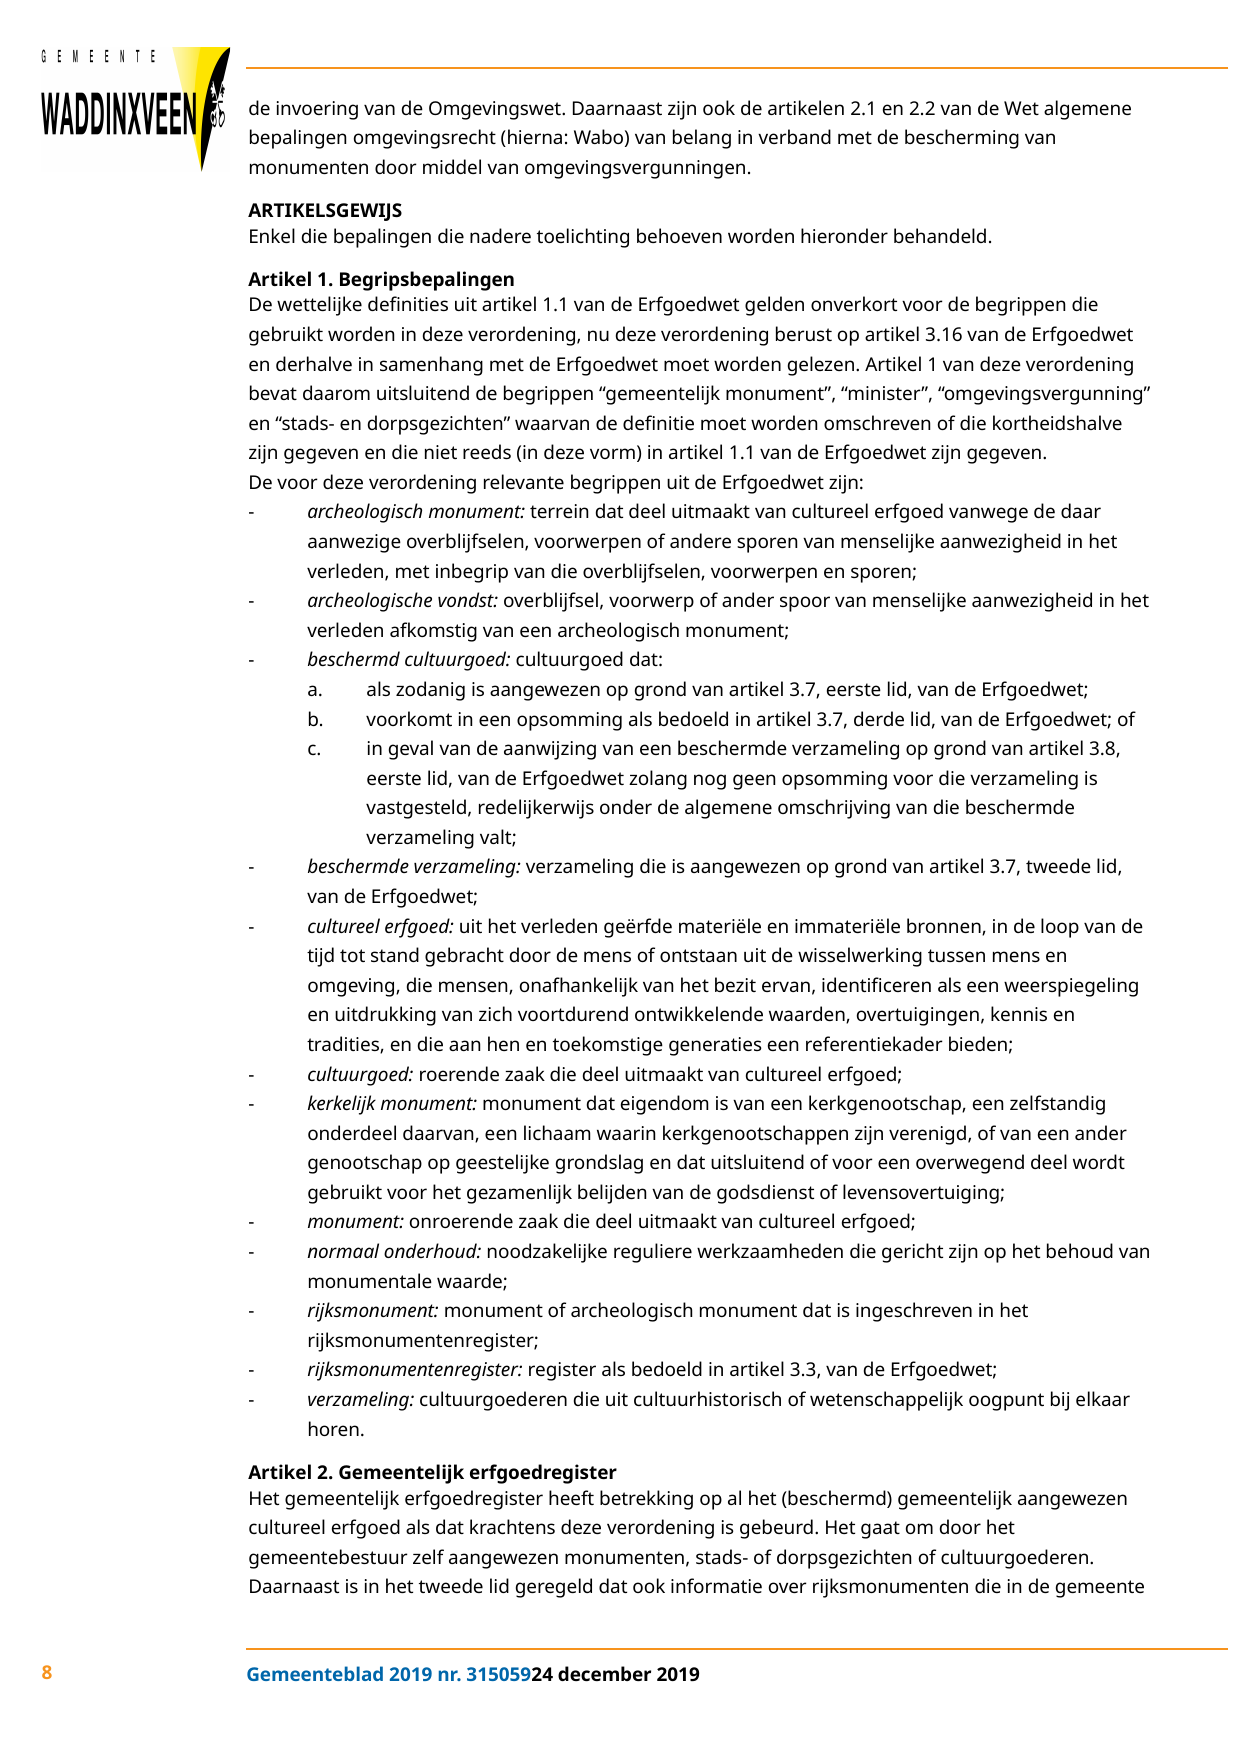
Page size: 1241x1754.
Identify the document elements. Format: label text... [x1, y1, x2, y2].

list archeologische vondst: overblijfsel, voorwerp of ander spoor van menselijke aanwezigheid in het verleden afkomstig van een archeologisch monument; [248, 587, 1152, 643]
list beschermde verzameling: verzameling die is aangewezen op grond van artikel 3.7, tweede lid, van de Erfgoedwet; [248, 854, 1152, 909]
text Het gemeentelijk erfgoedregister heeft betrekking op al het (beschermd) gemeentelijk aangewezen cultureel erfgoed als dat krachtens deze verordening is gebeurd. Het gaat om door het gemeentebestuur zelf aangewezen monumenten, stads- of dorpsgezichten of cultuurgoederen. Daarnaast is in het tweede lid geregeld dat ook informatie over rijksmonumenten die in de gemeente [248, 1485, 1152, 1599]
list beschermd cultuurgoed: cultuurgoed dat: [248, 647, 1152, 672]
list monument: onroerende zaak die deel uitmaakt van cultureel erfgoed; [248, 1209, 1152, 1234]
list cultuurgoed: roerende zaak die deel uitmaakt van cultureel erfgoed; [248, 1061, 1152, 1087]
picture [41, 47, 231, 172]
list cultureel erfgoed: uit het verleden geërfde materiële en immateriële bronnen, in de loop van de tijd tot stand gebracht door de mens of ontstaan uit de wisselwerking tussen mens en omgeving, die mensen, onafhankelijk van het bezit ervan, identificeren als een weerspiegeling en uitdrukking van zich voortdurend ontwikkelende waarden, overtuigingen, kennis en tradities, en die aan hen en toekomstige generaties een referentiekader bieden; [248, 913, 1152, 1057]
list rijksmonument: monument of archeologisch monument dat is ingeschreven in het rijksmonumentenregister; [248, 1297, 1152, 1353]
text de invoering van de Omgevingswet. Daarnaast zijn ook de artikelen 2.1 en 2.2 van de Wet algemene bepalingen omgevingsrecht (hierna: Wabo) van belang in verband met de bescherming van monumenten door middel van omgevingsvergunningen. [248, 95, 1152, 180]
list in geval van de aanwijzing van een beschermde verzameling op grond van artikel 3.8, eerste lid, van de Erfgoedwet zolang nog geen opsomming voor die verzameling is vastgesteld, redelijkerwijs onder de algemene omschrijving van die beschermde verzameling valt; [307, 735, 1152, 850]
text Enkel die bepalingen die nadere toelichting behoeven worden hieronder behandeld. [248, 223, 1152, 248]
text Artikel 1. Begripsbepalingen [248, 266, 1152, 292]
list rijksmonumentenregister: register als bedoeld in artikel 3.3, van de Erfgoedwet; [248, 1357, 1152, 1382]
text ARTIKELSGEWIJS [248, 197, 1152, 223]
text De wettelijke definities uit artikel 1.1 van de Erfgoedwet gelden onverkort voor de begrippen die gebruikt worden in deze verordening, nu deze verordening berust op artikel 3.16 van de Erfgoedwet en derhalve in samenhang met de Erfgoedwet moet worden gelezen. Artikel 1 van deze verordening bevat daarom uitsluitend de begrippen “gemeentelijk monument”, “minister”, “omgevingsvergunning” en “stads- en dorpsgezichten” waarvan de definitie moet worden omschreven of die kortheidshalve zijn gegeven en die niet reeds (in deze vorm) in artikel 1.1 van de Erfgoedwet zijn gegeven. [248, 292, 1152, 465]
text De voor deze verordening relevante begrippen uit de Erfgoedwet zijn: [248, 469, 1152, 495]
list archeologisch monument: terrein dat deel uitmaakt van cultureel erfgoed vanwege de daar aanwezige overblijfselen, voorwerpen of andere sporen van menselijke aanwezigheid in het verleden, met inbegrip van die overblijfselen, voorwerpen en sporen; [248, 499, 1152, 584]
list verzameling: cultuurgoederen die uit cultuurhistorisch of wetenschappelijk oogpunt bij elkaar horen. [248, 1386, 1152, 1442]
list kerkelijk monument: monument dat eigendom is van een kerkgenootschap, een zelfstandig onderdeel daarvan, een lichaam waarin kerkgenootschappen zijn verenigd, of van een ander genootschap op geestelijke grondslag en dat uitsluitend of voor een overwegend deel wordt gebruikt voor het gezamenlijk belijden van de godsdienst of levensovertuiging; [248, 1090, 1152, 1205]
text Artikel 2. Gemeentelijk erfgoedregister [248, 1459, 1152, 1485]
list als zodanig is aangewezen op grond van artikel 3.7, eerste lid, van de Erfgoedwet; [307, 676, 1152, 702]
list normaal onderhoud: noodzakelijke reguliere werkzaamheden die gericht zijn op het behoud van monumentale waarde; [248, 1238, 1152, 1294]
list voorkomt in een opsomming als bedoeld in artikel 3.7, derde lid, van de Erfgoedwet; of [307, 706, 1152, 732]
